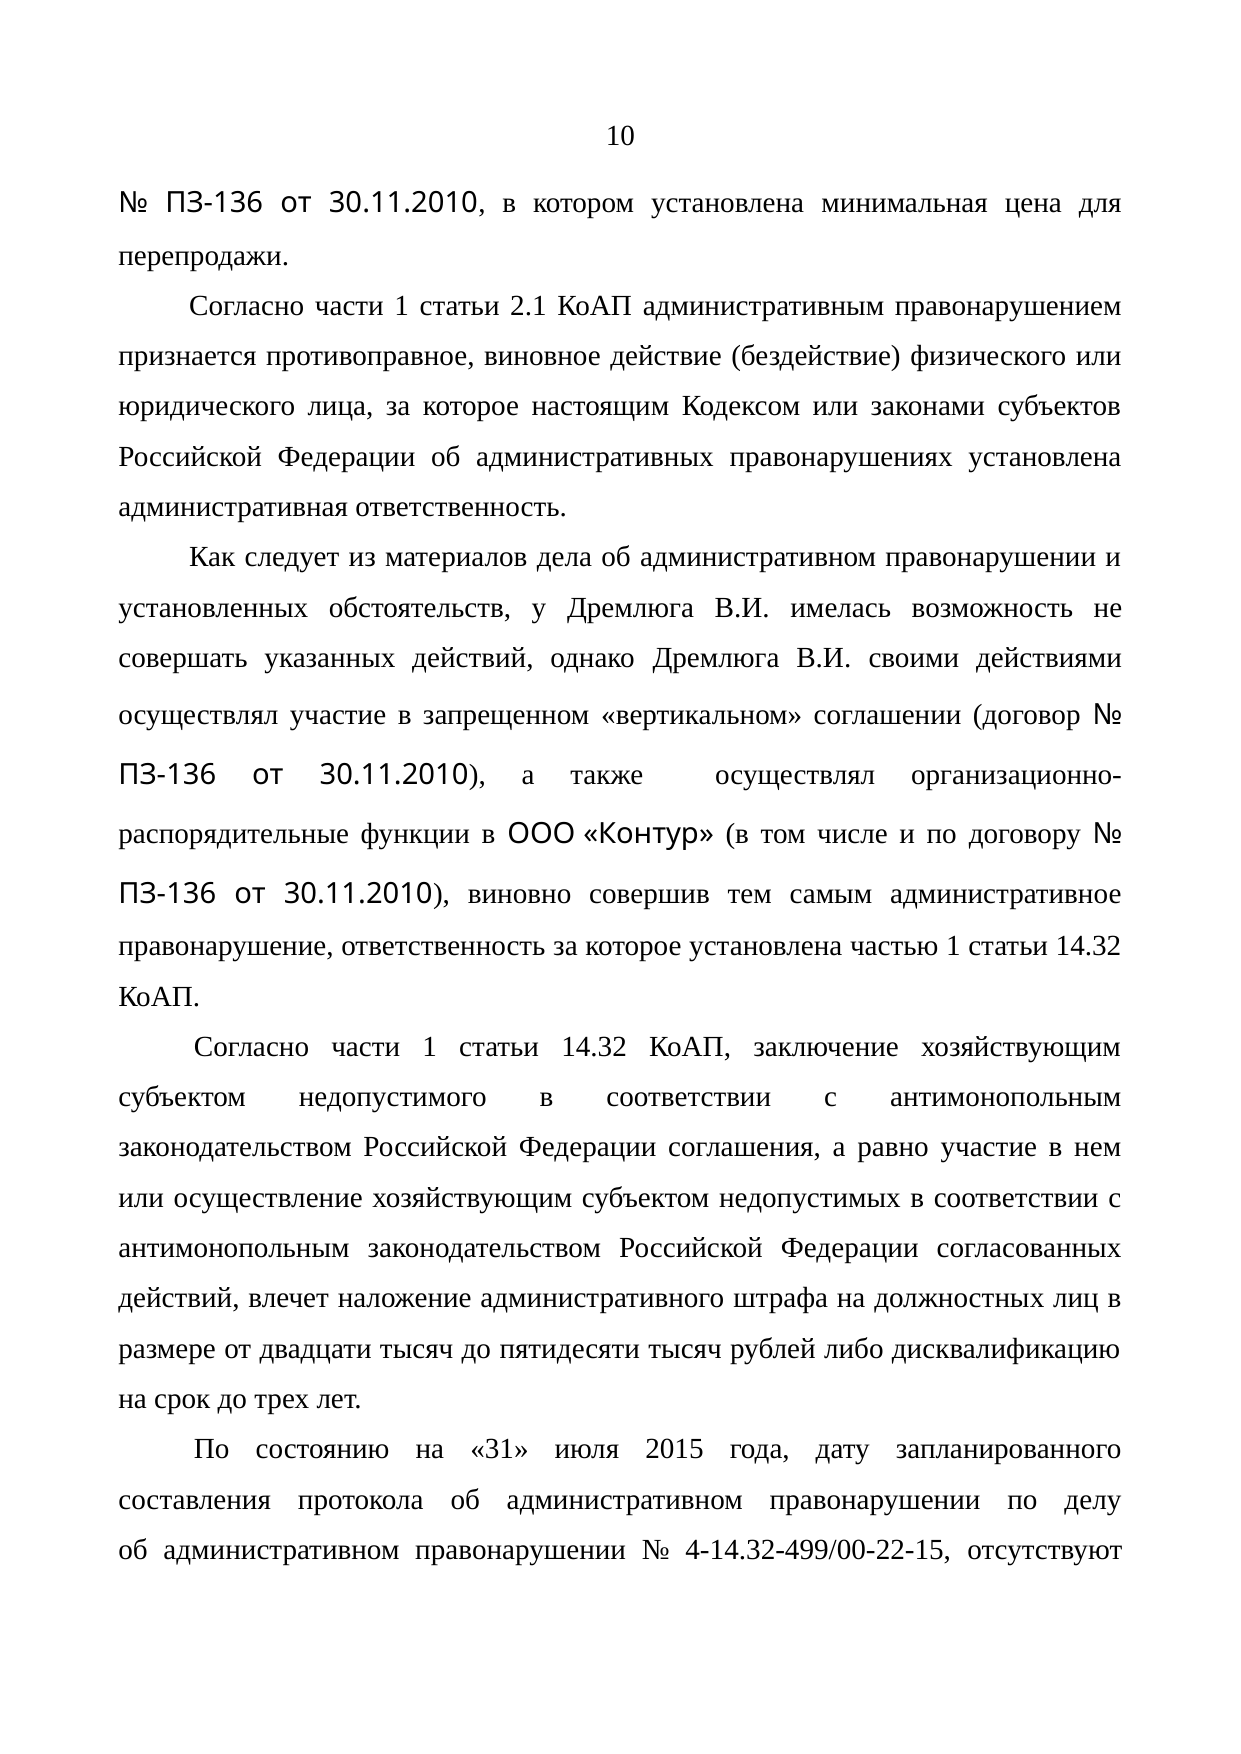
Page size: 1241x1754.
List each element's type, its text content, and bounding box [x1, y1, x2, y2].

text Как следует из материалов дела об административном правонарушении и установленных обстоятельств, у Дремлюга В.И. имелась возможность не совершать указанных действий, однако Дремлюга В.И. своими действиями осуществлял участие в запрещенном «вертикальном» соглашении (договор № ПЗ-136 от 30.11.2010), а также осуществлял организационно-распорядительные функции в ООО «Контур» (в том числе и по договору № ПЗ-136 от 30.11.2010), виновно совершив тем самым административное правонарушение, ответственность за которое установлена частью 1 статьи 14.32 КоАП. [118, 539, 1122, 1012]
text Согласно части 1 статьи 14.32 КоАП, заключение хозяйствующим субъектом недопустимого в соответствии с антимонопольным законодательством Российской Федерации соглашения, а равно участие в нем или осуществление хозяйствующим субъектом недопустимых в соответствии с антимонопольным законодательством Российской Федерации согласованных действий, влечет наложение административного штрафа на должностных лиц в размере от двадцати тысяч до пятидесяти тысяч рублей либо дисквалификацию на срок до трех лет. [118, 1029, 1122, 1415]
text № ПЗ-136 от 30.11.2010, в котором установлена минимальная цена для перепродажи. [118, 181, 1122, 271]
text По состоянию на «31» июля 2015 года, дату запланированного составления протокола об административном правонарушении по делу об административном правонарушении № 4-14.32-499/00-22-15, отсутствуют [118, 1431, 1122, 1566]
text Согласно части 1 статьи 2.1 КоАП административным правонарушением признается противоправное, виновное действие (бездействие) физического или юридического лица, за которое настоящим Кодексом или законами субъектов Российской Федерации об административных правонарушениях установлена административная ответственность. [118, 288, 1122, 523]
